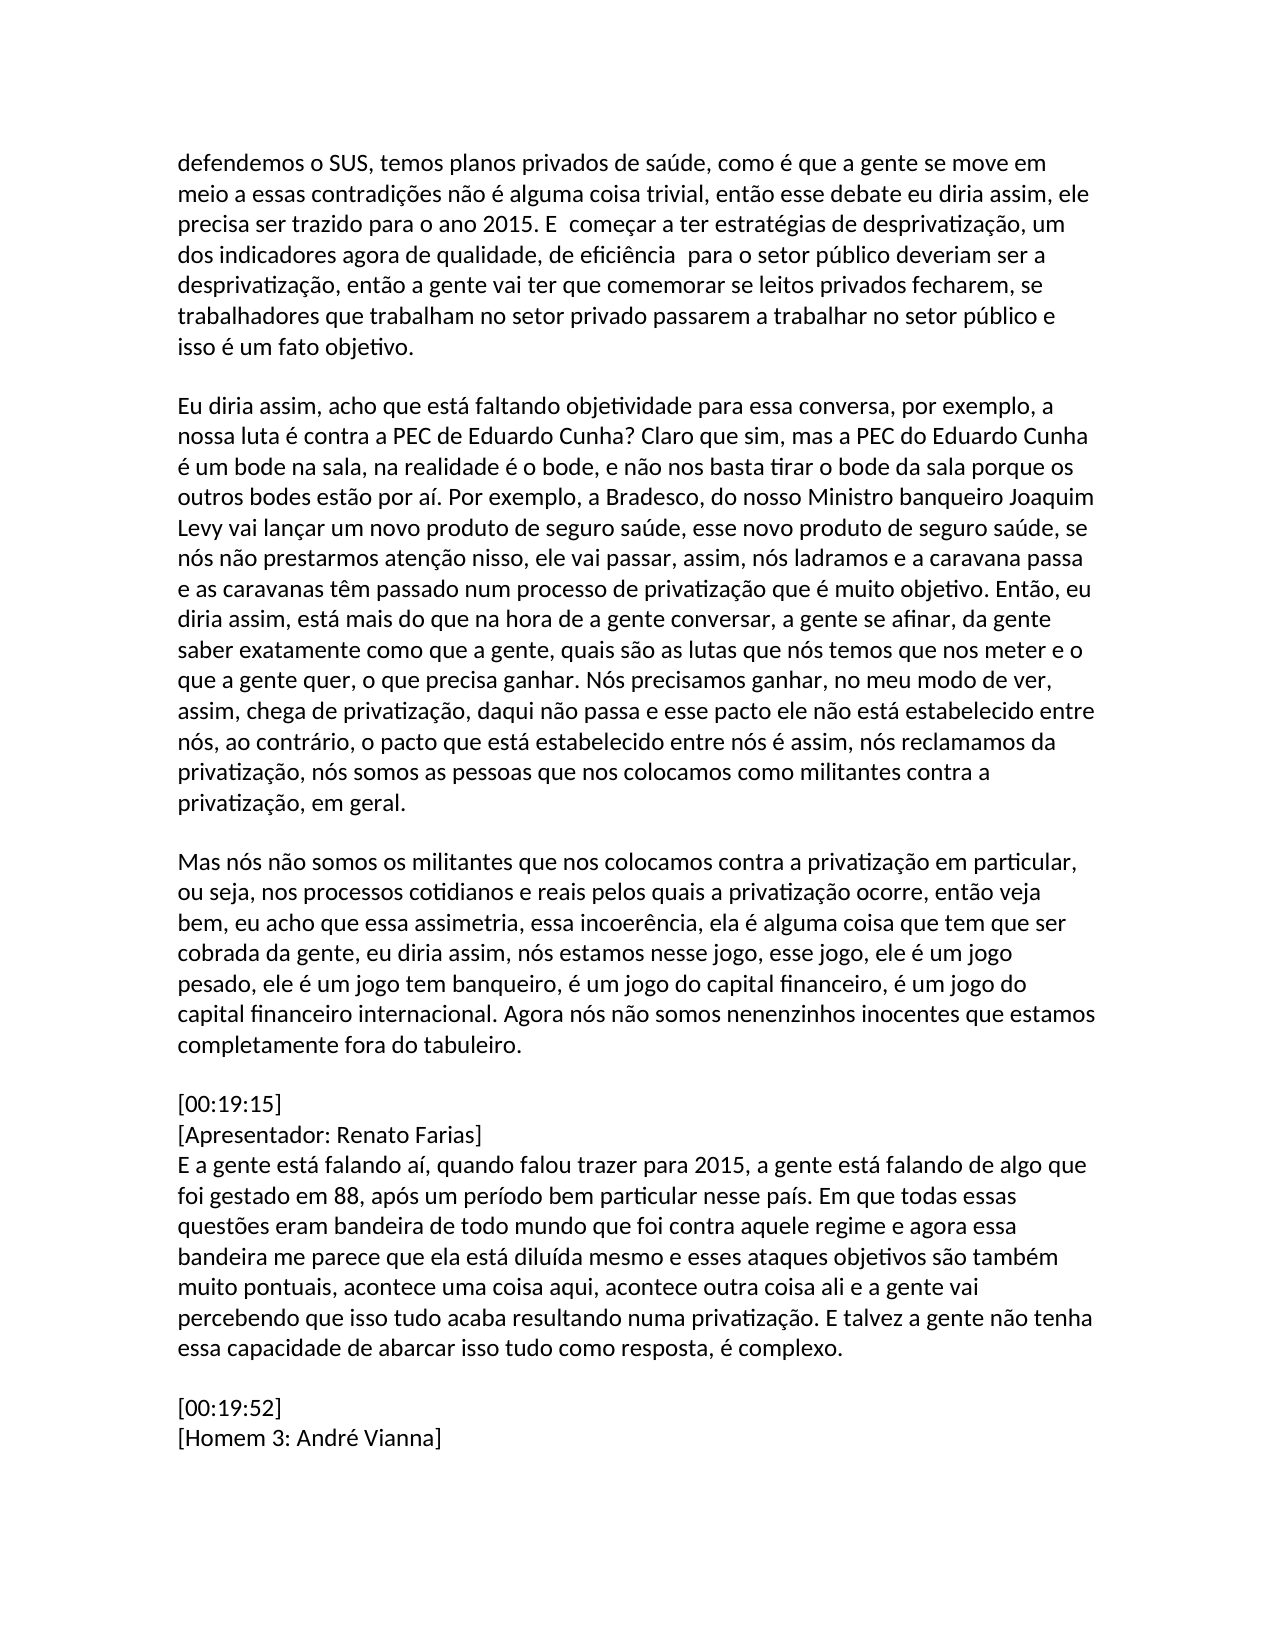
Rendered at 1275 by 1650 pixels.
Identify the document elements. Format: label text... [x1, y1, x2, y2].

text defendemos o SUS, temos planos privados de saúde, como é que a gente se move em meio a essas contradições não é alguma coisa trivial, então esse debate eu diria assim, ele precisa ser trazido para o ano 2015. E começar a ter estratégias de desprivatização, um dos indicadores agora de qualidade, de eficiência para o setor público deveriam ser a desprivatização, então a gente vai ter que comemorar se leitos privados fecharem, se trabalhadores que trabalham no setor privado passarem a trabalhar no setor público e isso é um fato objetivo. [177, 148, 1098, 361]
text [00:19:15] [177, 1088, 1098, 1119]
text [Apresentador: Renato Farias] [177, 1119, 1098, 1149]
text E a gente está falando aí, quando falou trazer para 2015, a gente está falando de algo que foi gestado em 88, após um período bem particular nesse país. Em que todas essas questões eram bandeira de todo mundo que foi contra aquele regime e agora essa bandeira me parece que ela está diluída mesmo e esses ataques objetivos são também muito pontuais, acontece uma coisa aqui, acontece outra coisa ali e a gente vai percebendo que isso tudo acaba resultando numa privatização. E talvez a gente não tenha essa capacidade de abarcar isso tudo como resposta, é complexo. [177, 1149, 1098, 1363]
text [Homem 3: André Vianna] [177, 1422, 1098, 1453]
text Mas nós não somos os militantes que nos colocamos contra a privatização em particular, ou seja, nos processos cotidianos e reais pelos quais a privatização ocorre, então veja bem, eu acho que essa assimetria, essa incoerência, ela é alguma coisa que tem que ser cobrada da gente, eu diria assim, nós estamos nesse jogo, esse jogo, ele é um jogo pesado, ele é um jogo tem banqueiro, é um jogo do capital financeiro, é um jogo do capital financeiro internacional. Agora nós não somos nenenzinhos inocentes que estamos completamente fora do tabuleiro. [177, 846, 1098, 1060]
text Eu diria assim, acho que está faltando objetividade para essa conversa, por exemplo, a nossa luta é contra a PEC de Eduardo Cunha? Claro que sim, mas a PEC do Eduardo Cunha é um bode na sala, na realidade é o bode, e não nos basta tirar o bode da sala porque os outros bodes estão por aí. Por exemplo, a Bradesco, do nosso Ministro banqueiro Joaquim Levy vai lançar um novo produto de seguro saúde, esse novo produto de seguro saúde, se nós não prestarmos atenção nisso, ele vai passar, assim, nós ladramos e a caravana passa e as caravanas têm passado num processo de privatização que é muito objetivo. Então, eu diria assim, está mais do que na hora de a gente conversar, a gente se afinar, da gente saber exatamente como que a gente, quais são as lutas que nós temos que nos meter e o que a gente quer, o que precisa ganhar. Nós precisamos ganhar, no meu modo de ver, assim, chega de privatização, daqui não passa e esse pacto ele não está estabelecido entre nós, ao contrário, o pacto que está estabelecido entre nós é assim, nós reclamamos da privatização, nós somos as pessoas que nos colocamos como militantes contra a privatização, em geral. [177, 390, 1098, 817]
text [00:19:52] [177, 1392, 1098, 1422]
